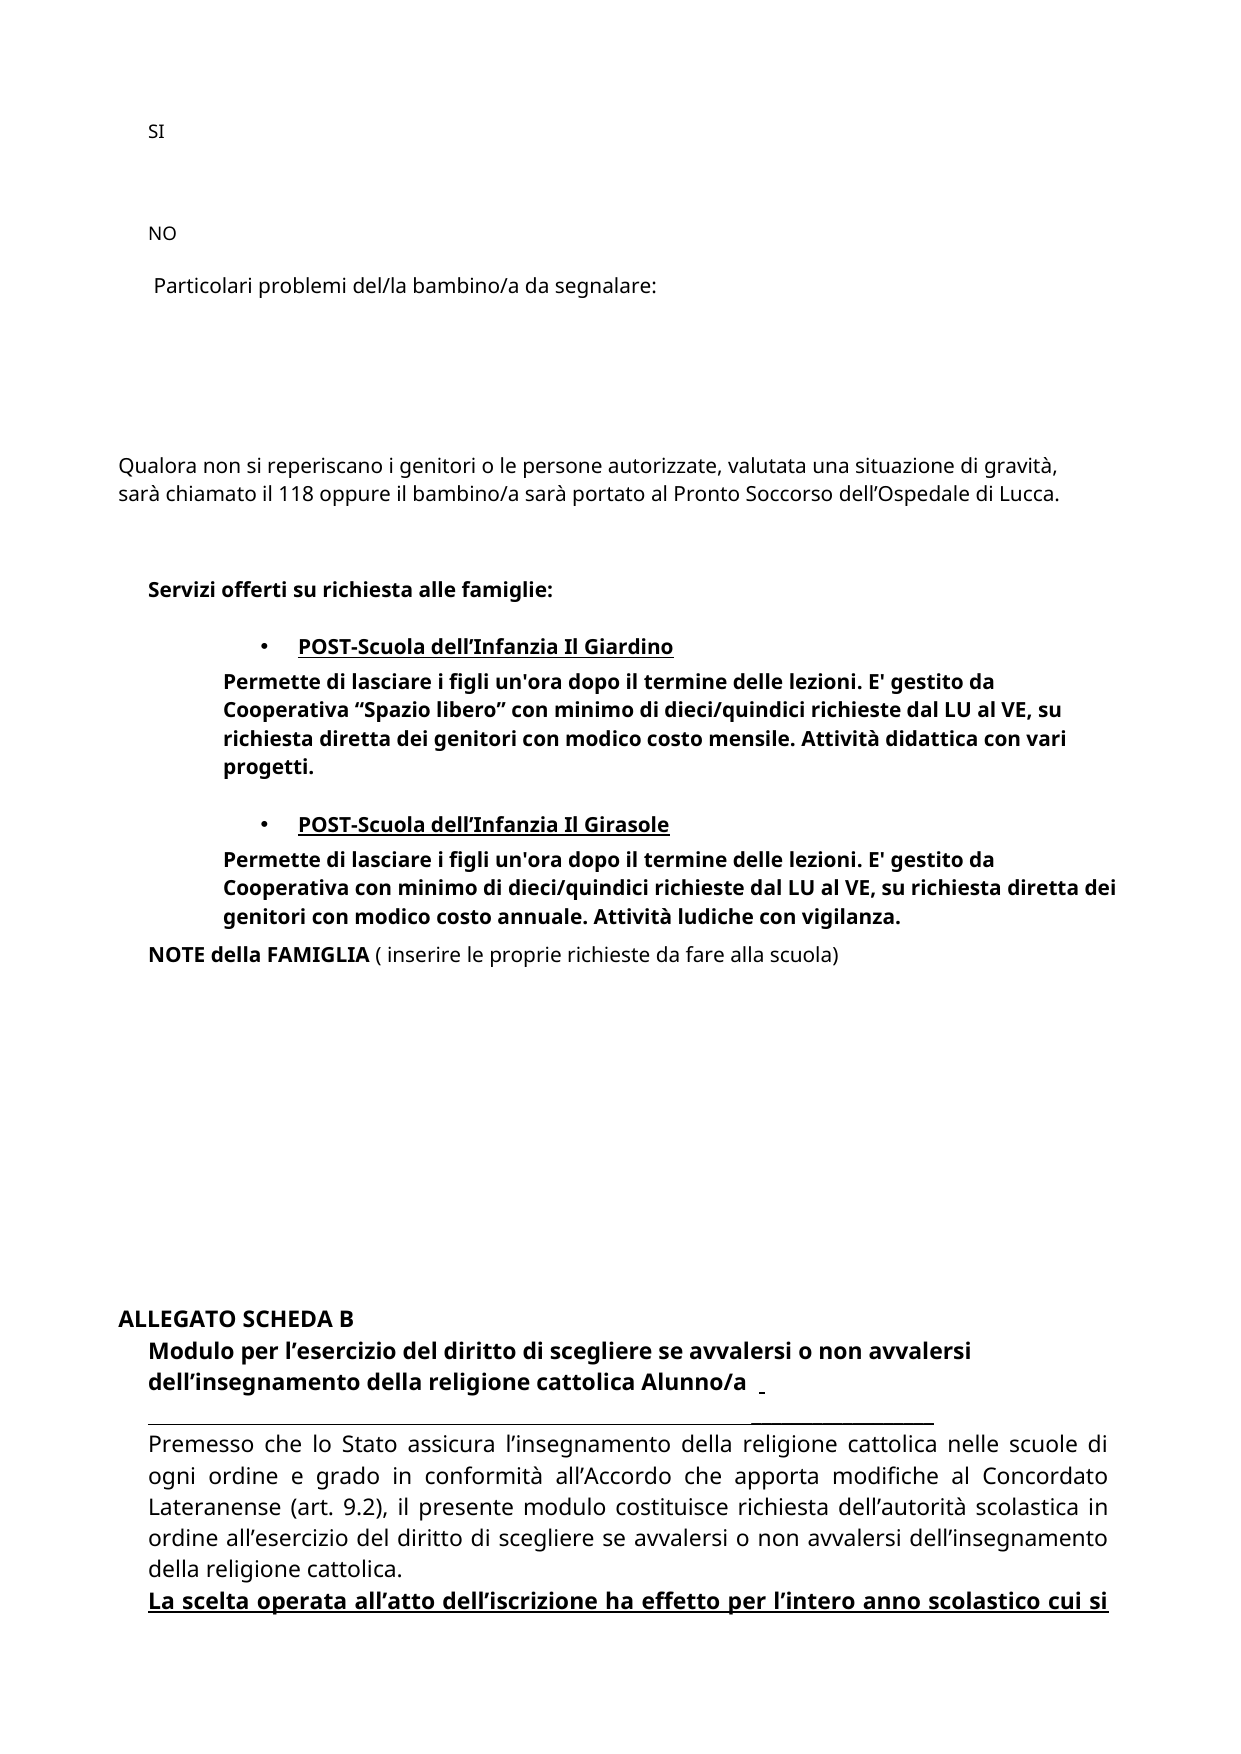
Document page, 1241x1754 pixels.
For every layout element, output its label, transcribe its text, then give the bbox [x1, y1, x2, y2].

text Qualora non si reperiscano i genitori o le persone autorizzate, valutata una situazione di gravità, sarà chiamato il 118 oppure il bambino/a sarà portato al Pronto Soccorso dell’Ospedale di Lucca. [118, 451, 1103, 508]
list POST-Scuola dell’Infanzia Il Giardino [260, 632, 1122, 661]
text Permette di lasciare i figli un'ora dopo il termine delle lezioni. E' gestito da Cooperativa “Spazio libero” con minimo di dieci/quindici richieste dal LU al VE, su richiesta diretta dei genitori con modico costo mensile. Attività didattica con vari progetti. [223, 667, 1103, 781]
text Premesso che lo Stato assicura l’insegnamento della religione cattolica nelle scuole di ogni ordine e grado in conformità all’Accordo che apporta modifiche al Concordato Lateranense (art. 9.2), il presente modulo costituisce richiesta dell’autorità scolastica in ordine all’esercizio del diritto di scegliere se avvalersi o non avvalersi dell’insegnamento della religione cattolica. [148, 1428, 1109, 1584]
text Servizi offerti su richiesta alle famiglie: [148, 575, 1122, 604]
text NOTE della FAMIGLIA ( inserire le proprie richieste da fare alla scuola) [148, 941, 1122, 969]
text Permette di lasciare i figli un'ora dopo il termine delle lezioni. E' gestito da Cooperativa con minimo di dieci/quindici richieste dal LU al VE, su richiesta diretta dei genitori con modico costo annuale. Attività ludiche con vigilanza. [223, 845, 1122, 930]
text Particolari problemi del/la bambino/a da segnalare: [148, 271, 938, 300]
text La scelta operata all’atto dell’iscrizione ha effetto per l’intero anno scolastico cui si [148, 1584, 1109, 1611]
list POST-Scuola dell’Infanzia Il Girasole [260, 810, 1122, 838]
text Modulo per l’esercizio del diritto di scegliere se avvalersi o non avvalersi dell’insegnamento della religione cattolica Alunno/a __________________ [148, 1334, 1021, 1428]
text SI NO [148, 118, 938, 246]
text ALLEGATO SCHEDA B [118, 1303, 1122, 1334]
